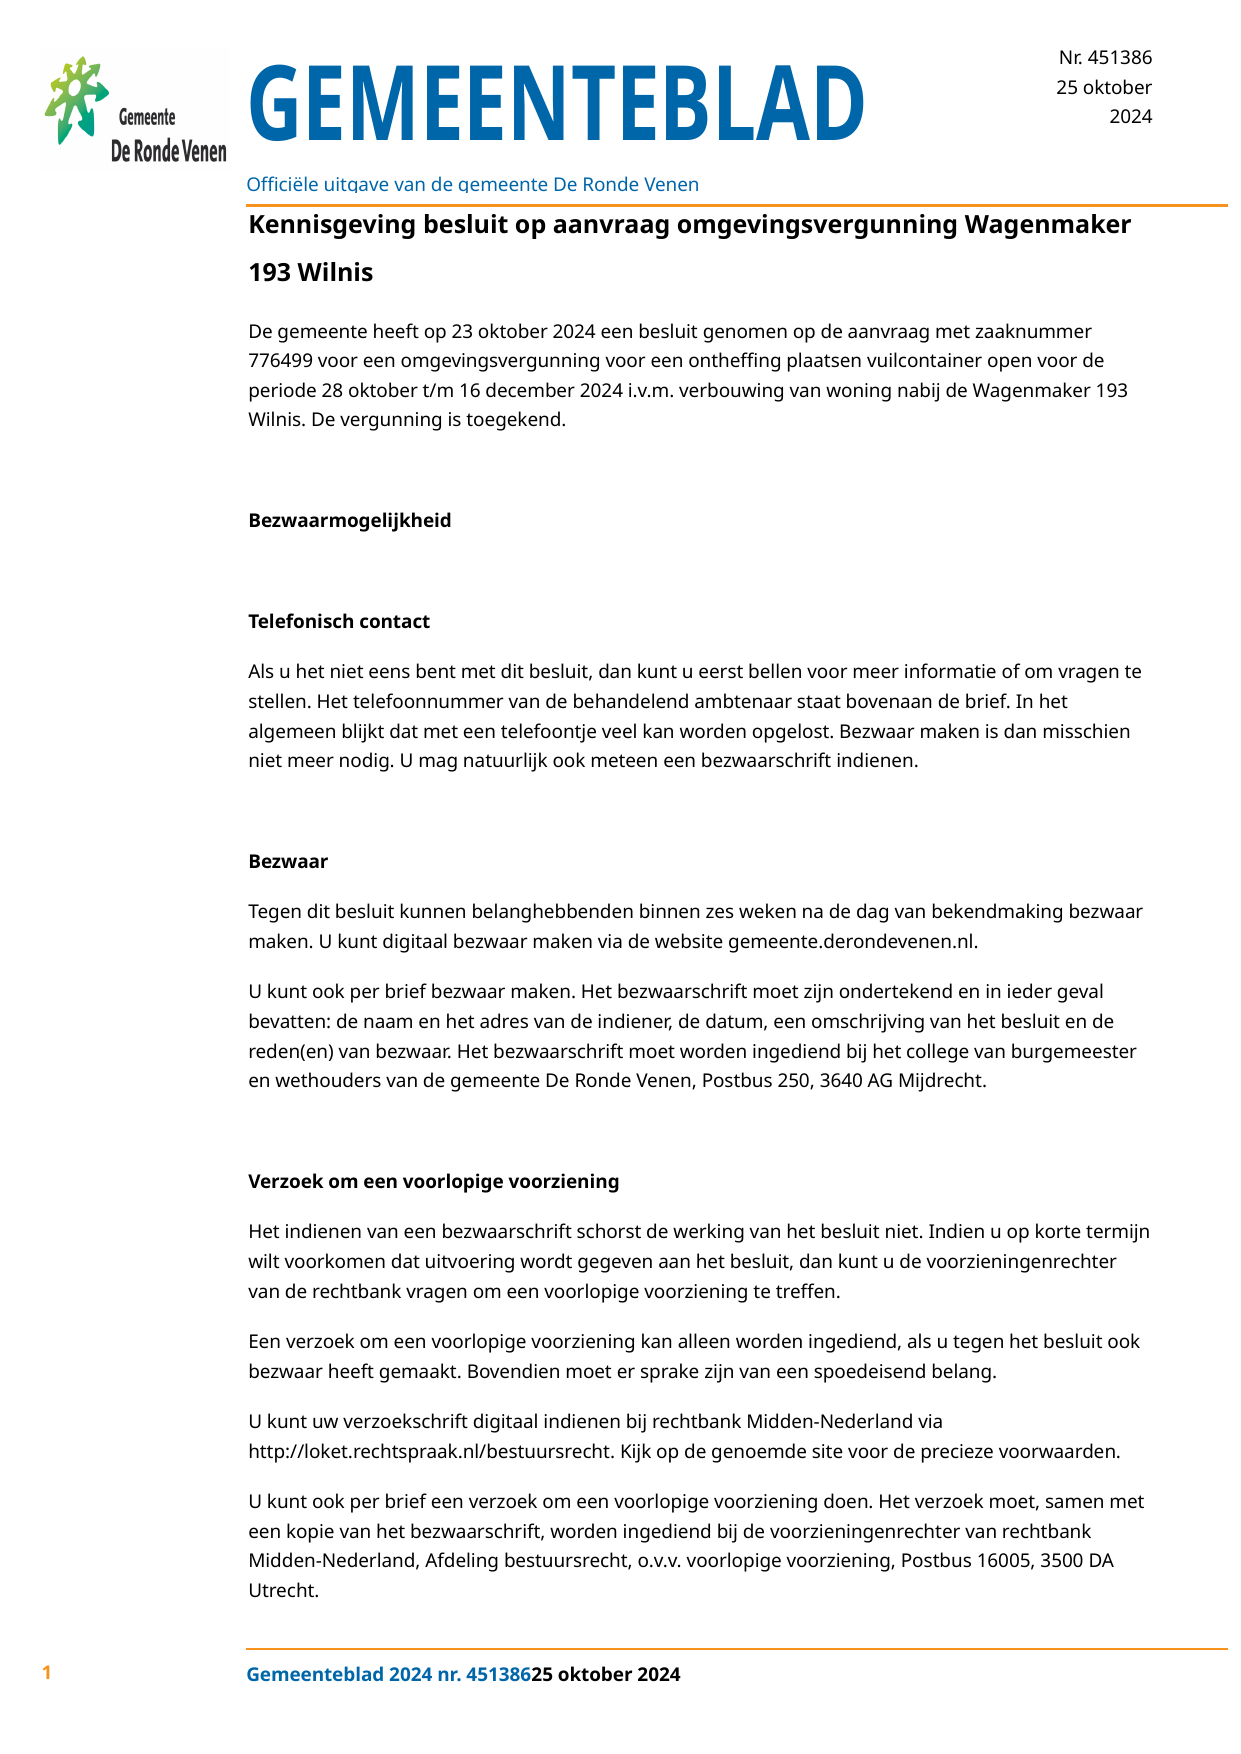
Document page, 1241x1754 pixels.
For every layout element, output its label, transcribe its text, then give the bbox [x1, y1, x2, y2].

text Tegen dit besluit kunnen belanghebbenden binnen zes weken na de dag van bekendmaking bezwaar maken. U kunt digitaal bezwaar maken via de website gemeente.derondevenen.nl. [248, 899, 1152, 954]
text Het indienen van een bezwaarschrift schorst de werking van het besluit niet. Indien u op korte termijn wilt voorkomen dat uitvoering wordt gegeven aan het besluit, dan kunt u de voorzieningenrechter van de rechtbank vragen om een voorlopige voorziening te treffen. [248, 1219, 1152, 1304]
text Telefonisch contact [248, 608, 1152, 634]
picture [41, 47, 231, 172]
text Als u het niet eens bent met dit besluit, dan kunt u eerst bellen voor meer informatie of om vragen te stellen. Het telefoonnummer van de behandelend ambtenaar staat bovenaan de brief. In het algemeen blijkt dat met een telefoontje veel kan worden opgelost. Bezwaar maken is dan misschien niet meer nodig. U mag natuurlijk ook meteen een bezwaarschrift indienen. [248, 659, 1152, 773]
text Kennisgeving besluit op aanvraag omgevingsvergunning Wagenmaker 193 Wilnis [248, 207, 1152, 288]
text Een verzoek om een voorlopige voorziening kan alleen worden ingediend, als u tegen het besluit ook bezwaar heeft gemaakt. Bovendien moet er sprake zijn van een spoedeisend belang. [248, 1328, 1152, 1384]
text U kunt ook per brief een verzoek om een voorlopige voorziening doen. Het verzoek moet, samen met een kopie van het bezwaarschrift, worden ingediend bij de voorzieningenrechter van rechtbank Midden-Nederland, Afdeling bestuursrecht, o.v.v. voorlopige voorziening, Postbus 16005, 3500 DA Utrecht. [248, 1488, 1152, 1603]
text U kunt ook per brief bezwaar maken. Het bezwaarschrift moet zijn ondertekend en in ieder geval bevatten: de naam en het adres van de indiener, de datum, een omschrijving van het besluit en de reden(en) van bezwaar. Het bezwaarschrift moet worden ingediend bij het college van burgemeester en wethouders van de gemeente De Ronde Venen, Postbus 250, 3640 AG Mijdrecht. [248, 979, 1152, 1093]
text Verzoek om een voorlopige voorziening [248, 1168, 1152, 1194]
text Bezwaar [248, 848, 1152, 874]
text Bezwaarmogelijkheid [248, 507, 1152, 533]
text U kunt uw verzoekschrift digitaal indienen bij rechtbank Midden-Nederland via http://loket.rechtspraak.nl/bestuursrecht. Kijk op de genoemde site voor de precieze voorwaarden. [248, 1408, 1152, 1464]
text De gemeente heeft op 23 oktober 2024 een besluit genomen op de aanvraag met zaaknummer 776499 voor een omgevingsvergunning voor een ontheffing plaatsen vuilcontainer open voor de periode 28 oktober t/m 16 december 2024 i.v.m. verbouwing van woning nabij de Wagenmaker 193 Wilnis. De vergunning is toegekend. [248, 318, 1152, 432]
